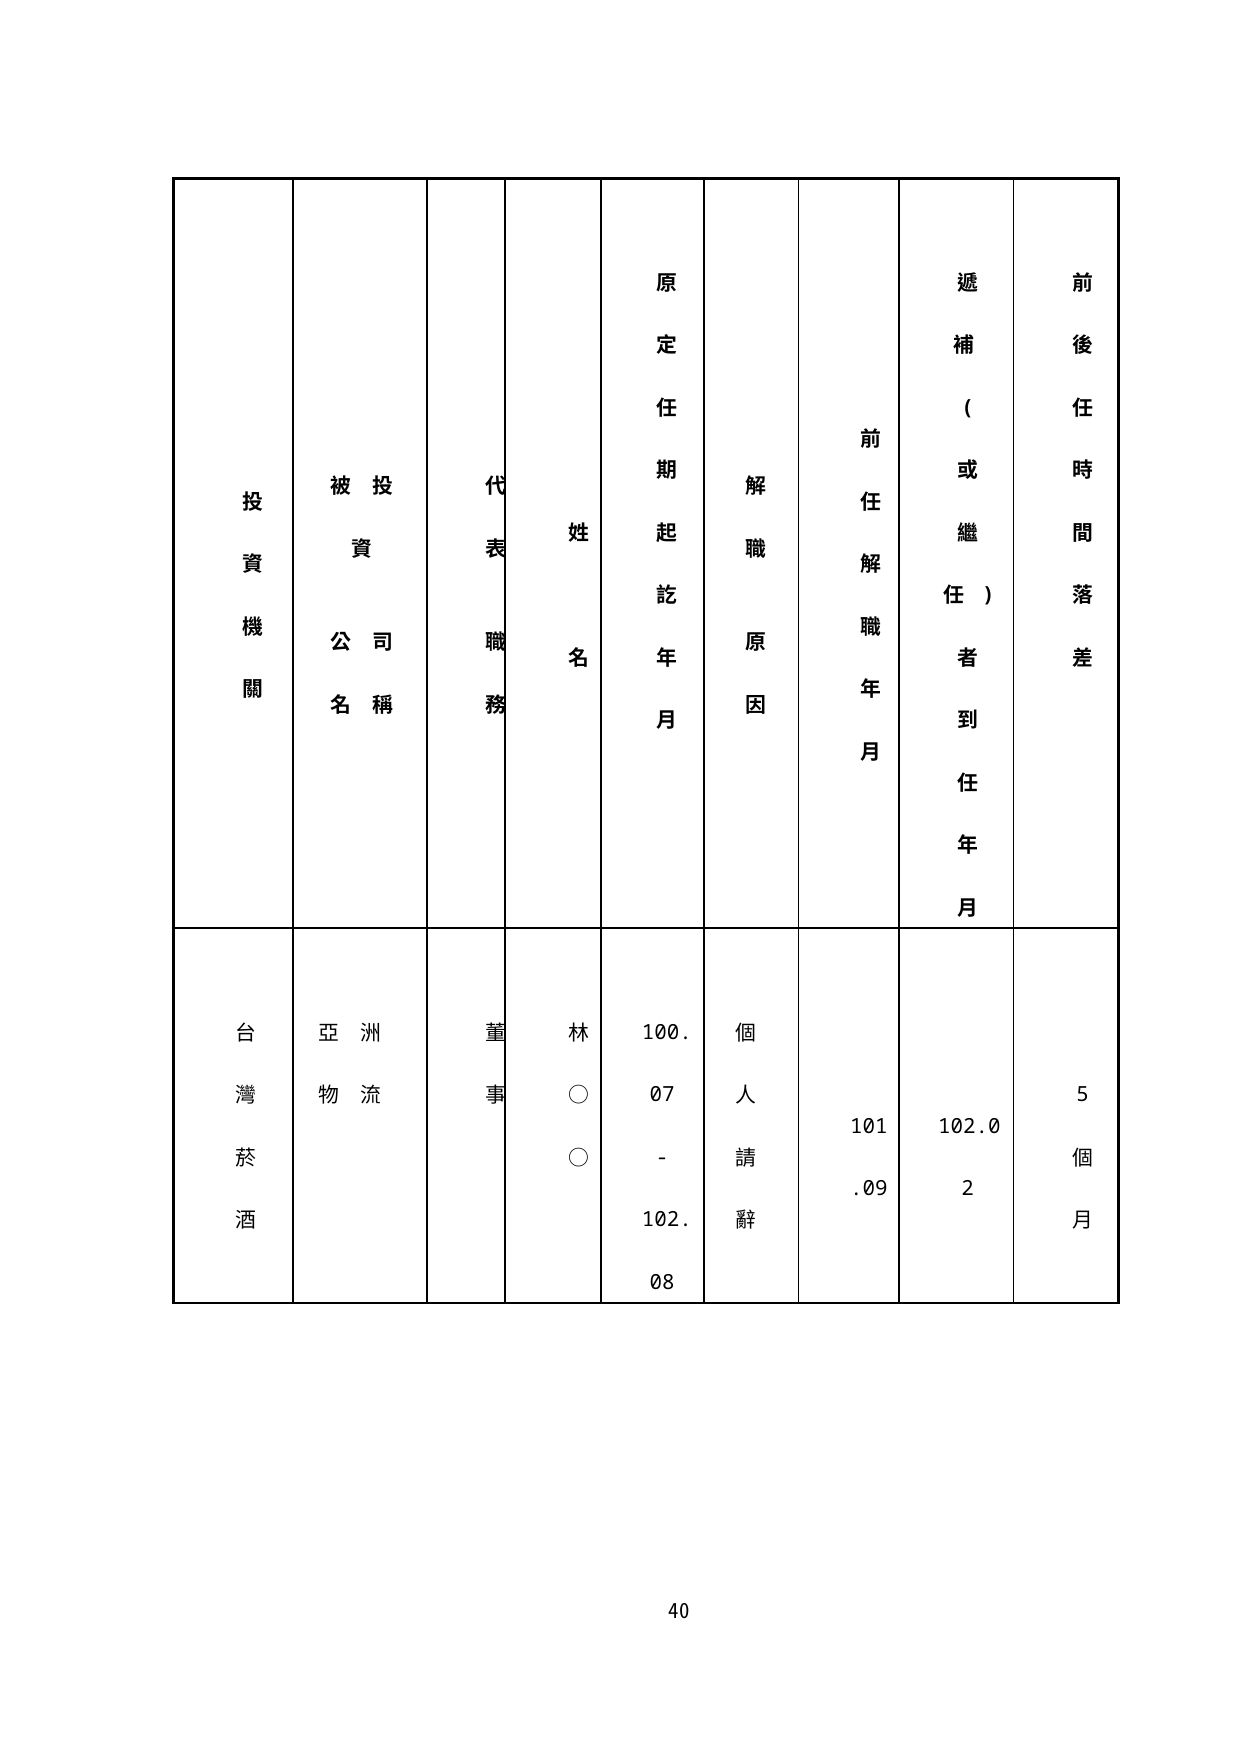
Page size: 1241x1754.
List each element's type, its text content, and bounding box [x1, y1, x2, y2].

table_header 原定任期起訖年月 [602, 180, 703, 927]
table_header 遞補(或繼任)者到任年月 [900, 180, 1013, 927]
table_cell 林○○ [506, 929, 600, 1302]
table_cell 5個月 [1014, 929, 1117, 1302]
table_header 投資機關 [175, 180, 292, 927]
table_header 前後任時間落差 [1014, 180, 1117, 927]
table_cell 102.02 [900, 929, 1013, 1302]
table_cell 個人請辭 [705, 929, 798, 1302]
table_header 前任解職年月 [799, 180, 898, 927]
table_header 代表 職務 [428, 180, 504, 927]
table_header 解職 原因 [705, 180, 798, 927]
table_cell 亞洲物流 [294, 929, 426, 1302]
table_header 被投資 公司名稱 [294, 180, 426, 927]
table_header 姓 名 [506, 180, 600, 927]
table_cell 101.09 [799, 929, 898, 1302]
table_cell 台灣菸酒 [175, 929, 292, 1302]
table_cell 董事 [428, 929, 504, 1302]
table_cell 100.07 -102.08 [602, 929, 703, 1302]
